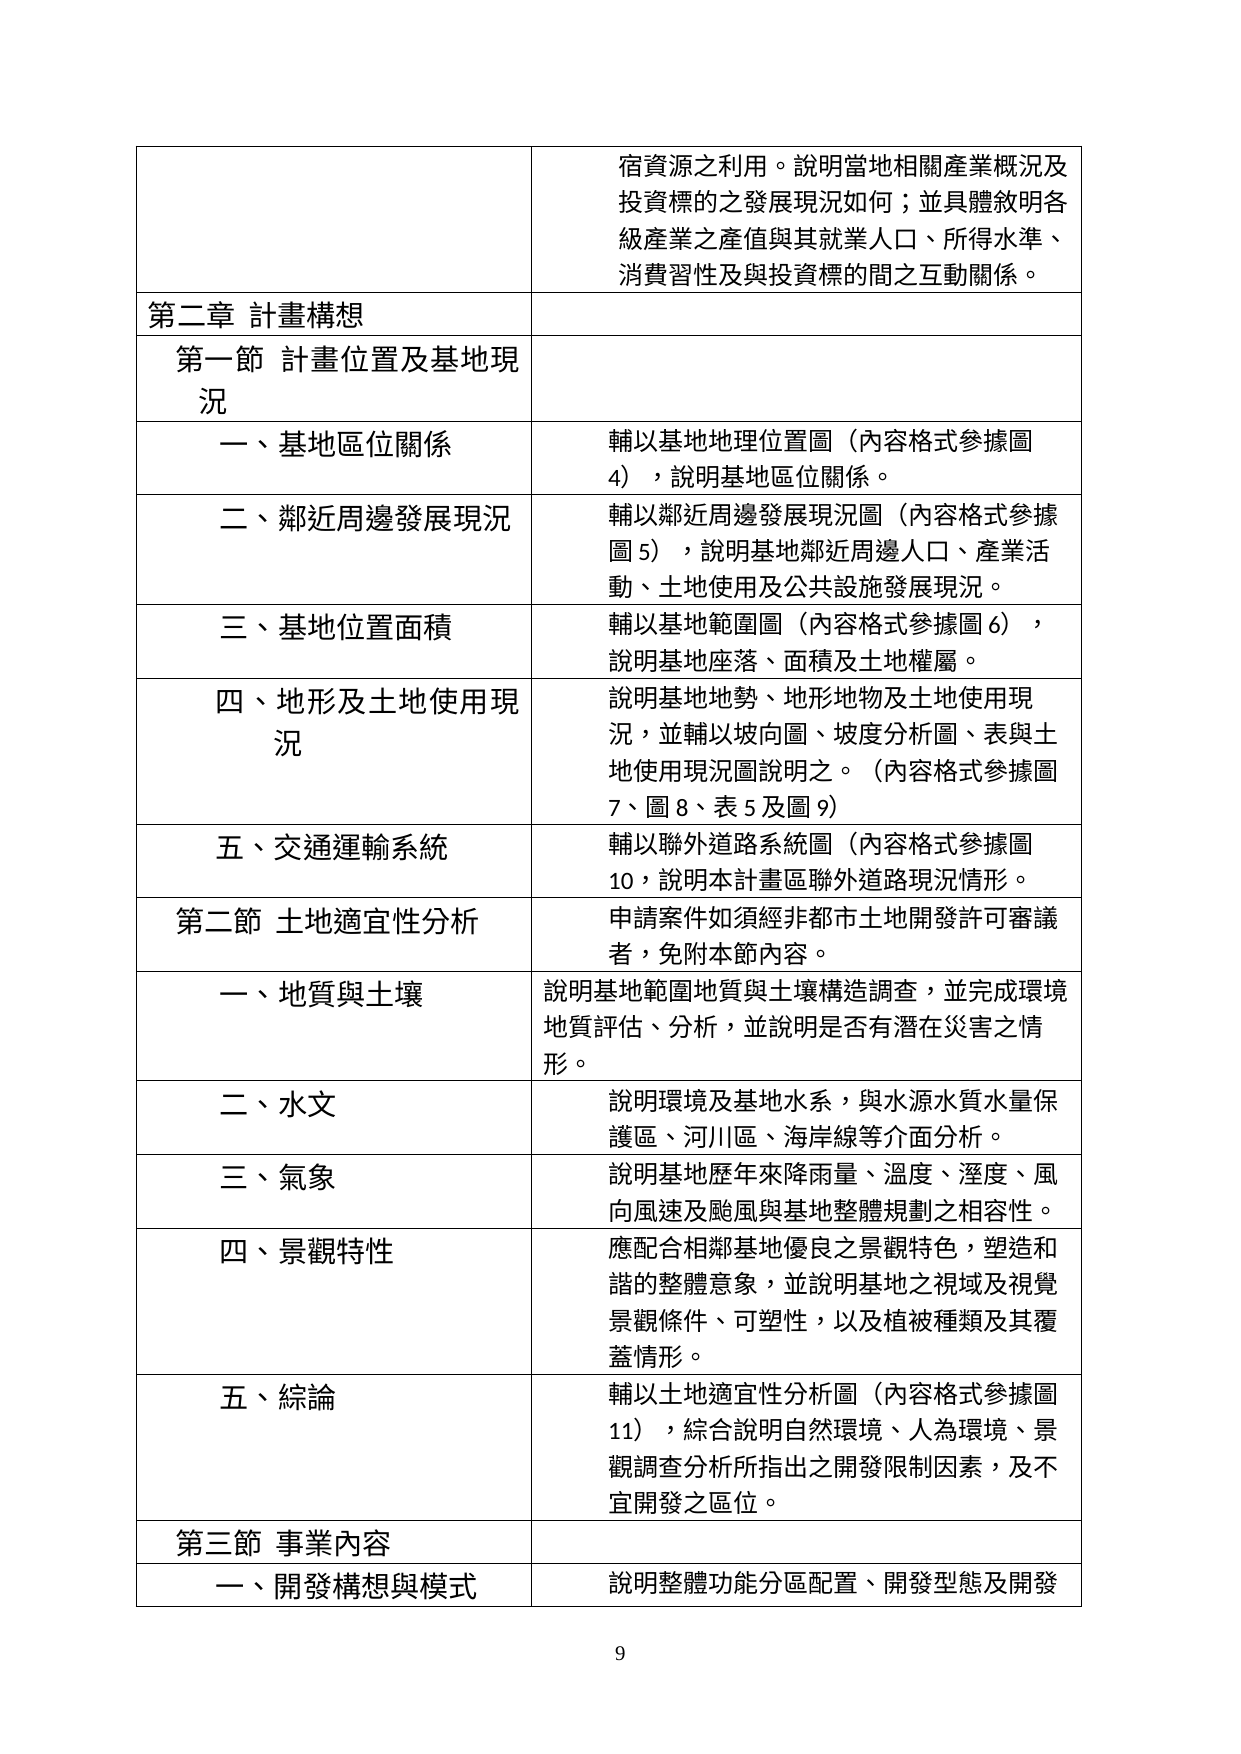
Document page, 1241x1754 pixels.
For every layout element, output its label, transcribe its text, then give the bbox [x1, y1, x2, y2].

table_cell 第一節 計畫位置及基地現況 [137, 336, 531, 421]
table_cell 宿資源之利用。說明當地相關產業概況及投資標的之發展現況如何；並具體敘明各級產業之產值與其就業人口、所得水準、消費習性及與投資標的間之互動關係。 [532, 147, 1081, 292]
table_cell 一、基地區位關係 [137, 422, 531, 494]
table_cell 第三節 事業內容 [137, 1521, 531, 1563]
table_cell 說明整體功能分區配置、開發型態及開發 [532, 1564, 1081, 1606]
table_cell 應配合相鄰基地優良之景觀特色，塑造和諧的整體意象，並說明基地之視域及視覺景觀條件、可塑性，以及植被種類及其覆蓋情形。 [532, 1229, 1081, 1373]
table_cell 輔以基地範圍圖（內容格式參據圖6），說明基地座落、面積及土地權屬。 [532, 605, 1081, 677]
table_cell 說明基地範圍地質與土壤構造調查，並完成環境地質評估、分析，並說明是否有潛在災害之情形。 [532, 972, 1081, 1080]
table_cell 二、水文 [137, 1081, 531, 1154]
table_cell 五、綜論 [137, 1375, 531, 1519]
table_cell [137, 147, 531, 292]
table_cell 輔以基地地理位置圖（內容格式參據圖4），說明基地區位關係。 [532, 422, 1081, 494]
table_cell 說明基地地勢、地形地物及土地使用現況，並輔以坡向圖、坡度分析圖、表與土地使用現況圖說明之。（內容格式參據圖7、圖8、表5及圖9） [532, 679, 1081, 823]
table_cell 第二節 土地適宜性分析 [137, 898, 531, 971]
table_cell 三、基地位置面積 [137, 605, 531, 677]
table_cell 一、地質與土壤 [137, 972, 531, 1080]
table_cell [532, 1521, 1081, 1563]
table_cell 四、地形及土地使用現況 [137, 679, 531, 823]
table_cell 說明環境及基地水系，與水源水質水量保護區、河川區、海岸線等介面分析。 [532, 1081, 1081, 1154]
table_cell 三、氣象 [137, 1155, 531, 1227]
table_cell 五、交通運輸系統 [137, 825, 531, 897]
table_cell [532, 336, 1081, 421]
table_cell 一、開發構想與模式 [137, 1564, 531, 1606]
table_cell 二、鄰近周邊發展現況 [137, 495, 531, 604]
table_cell 輔以聯外道路系統圖（內容格式參據圖10，說明本計畫區聯外道路現況情形。 [532, 825, 1081, 897]
table_cell 四、景觀特性 [137, 1229, 531, 1373]
table_cell 說明基地歷年來降雨量、溫度、溼度、風向風速及颱風與基地整體規劃之相容性。 [532, 1155, 1081, 1227]
table_cell 申請案件如須經非都市土地開發許可審議者，免附本節內容。 [532, 898, 1081, 971]
table_cell 第二章 計畫構想 [137, 293, 531, 335]
table_cell [532, 293, 1081, 335]
table_cell 輔以土地適宜性分析圖（內容格式參據圖11），綜合說明自然環境、人為環境、景觀調查分析所指出之開發限制因素，及不宜開發之區位。 [532, 1375, 1081, 1519]
table_cell 輔以鄰近周邊發展現況圖（內容格式參據圖5），說明基地鄰近周邊人口、產業活動、土地使用及公共設施發展現況。 [532, 495, 1081, 604]
